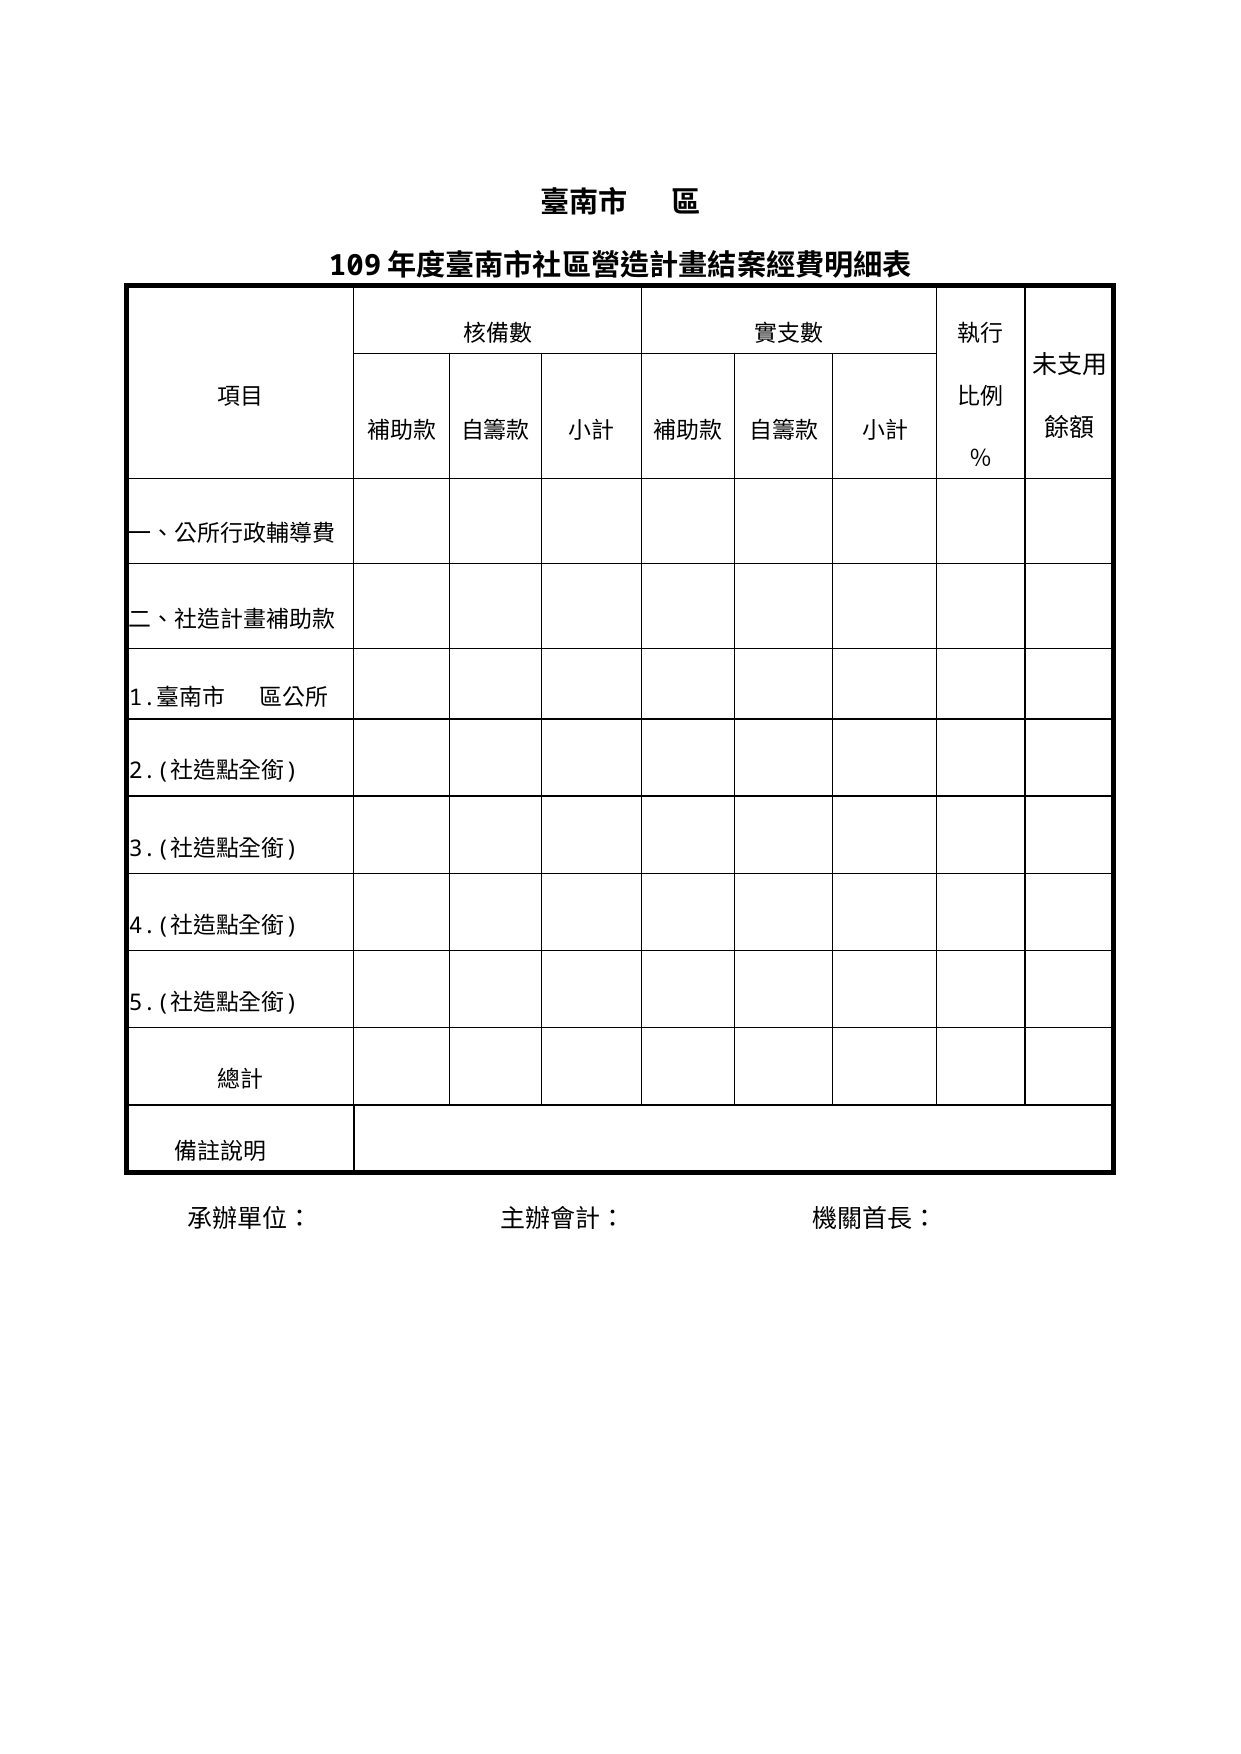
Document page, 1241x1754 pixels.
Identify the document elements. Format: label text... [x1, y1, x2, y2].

table_cell 2.(社造點全銜) [129, 720, 353, 795]
table_cell 一、公所行政輔導費 [129, 479, 353, 562]
table_cell [642, 720, 734, 795]
table_cell 自籌款 [450, 354, 541, 477]
table_cell [450, 1028, 541, 1104]
table_cell [1026, 797, 1111, 872]
table_cell [542, 874, 641, 950]
text 承辦單位： 主辦會計： 機關首長： [187, 1175, 1053, 1237]
table_cell [642, 564, 734, 647]
table_cell 二、社造計畫補助款 [129, 564, 353, 647]
table_cell [937, 479, 1024, 562]
table_cell 補助款 [354, 354, 449, 477]
table_cell [937, 649, 1024, 718]
table_cell 1.臺南市 區公所 [129, 649, 353, 718]
table_cell 自籌款 [735, 354, 832, 477]
table_cell [735, 951, 832, 1027]
table_cell [833, 951, 936, 1027]
table_cell [542, 951, 641, 1027]
table_header 未支用 餘額 [1026, 288, 1111, 477]
table_cell [542, 720, 641, 795]
table_cell [354, 951, 449, 1027]
table_cell [450, 479, 541, 562]
table_cell [450, 797, 541, 872]
table_cell 補助款 [642, 354, 734, 477]
table_cell 總計 [129, 1028, 353, 1104]
table_cell [542, 564, 641, 647]
table_cell [937, 874, 1024, 950]
table_cell 5.(社造點全銜) [129, 951, 353, 1027]
table_cell 4.(社造點全銜) [129, 874, 353, 950]
table_header 核備數 [354, 288, 641, 352]
table_cell [1026, 649, 1111, 718]
text 109年度臺南市社區營造計畫結案經費明細表 [187, 221, 1053, 283]
table_cell [735, 720, 832, 795]
table_cell [450, 649, 541, 718]
table_cell [735, 479, 832, 562]
table_cell [735, 874, 832, 950]
table_cell [450, 951, 541, 1027]
table_header 項目 [129, 288, 353, 477]
table_cell [354, 874, 449, 950]
table_cell [833, 1028, 936, 1104]
table_cell [1026, 1028, 1111, 1104]
table_cell [1026, 479, 1111, 562]
table_cell [355, 1106, 1111, 1170]
table_cell [937, 951, 1024, 1027]
table_cell [354, 564, 449, 647]
table_cell [450, 874, 541, 950]
table_cell [833, 479, 936, 562]
table_cell [642, 649, 734, 718]
table_cell [1026, 874, 1111, 950]
table_cell [833, 649, 936, 718]
table_cell [642, 951, 734, 1027]
table_cell [735, 797, 832, 872]
table_cell [937, 1028, 1024, 1104]
table_cell [354, 720, 449, 795]
table_cell [833, 720, 936, 795]
table_cell 小計 [833, 354, 936, 477]
table_cell [354, 797, 449, 872]
table_cell [833, 797, 936, 872]
table_cell [642, 1028, 734, 1104]
table_cell [833, 564, 936, 647]
text 臺南市 區 [187, 158, 1053, 221]
table_cell [937, 797, 1024, 872]
table_cell [937, 720, 1024, 795]
table_header 實支數 [642, 288, 936, 352]
table_cell 小計 [542, 354, 641, 477]
table_cell [354, 1028, 449, 1104]
table_cell [642, 479, 734, 562]
table_cell [642, 797, 734, 872]
table_cell [1026, 564, 1111, 647]
table_cell [735, 649, 832, 718]
table_header 執行 比例 ％ [937, 288, 1024, 477]
table_cell [1026, 720, 1111, 795]
table_cell [450, 720, 541, 795]
table_cell [642, 874, 734, 950]
table_cell [937, 564, 1024, 647]
table_cell [1026, 951, 1111, 1027]
table_cell [735, 1028, 832, 1104]
table_cell [354, 479, 449, 562]
table_cell [450, 564, 541, 647]
table_cell 備註說明 [129, 1106, 353, 1170]
table_cell [735, 564, 832, 647]
table_cell [542, 1028, 641, 1104]
table_cell [833, 874, 936, 950]
table_cell [542, 797, 641, 872]
table_cell [542, 479, 641, 562]
table_cell [354, 649, 449, 718]
table_cell [542, 649, 641, 718]
table_cell 3.(社造點全銜) [129, 797, 353, 872]
